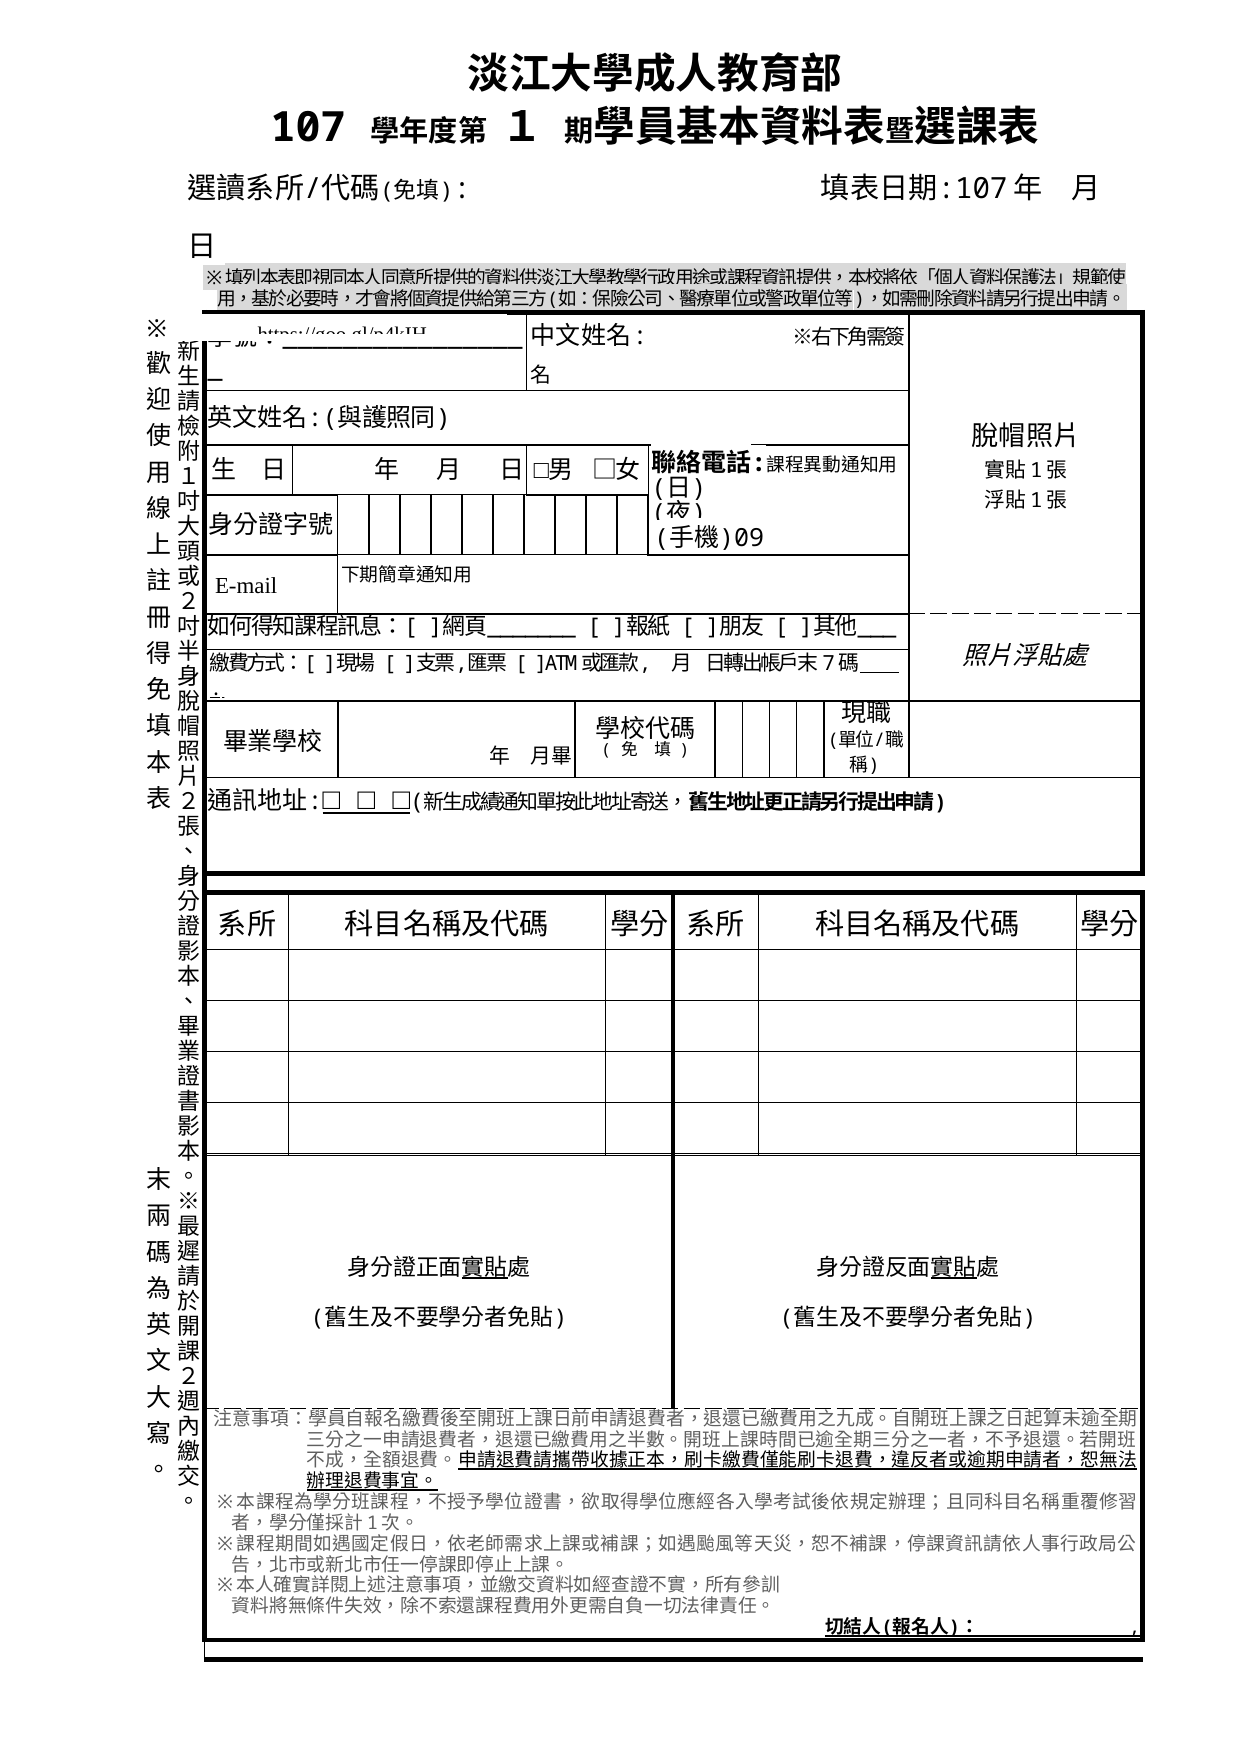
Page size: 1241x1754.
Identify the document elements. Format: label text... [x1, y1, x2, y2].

table_cell [606, 1052, 671, 1102]
table_cell 年 月畢 [339, 702, 574, 777]
table_cell [606, 950, 671, 1000]
table_cell [1077, 1052, 1140, 1102]
table_cell 下期簡章通知用 [338, 555, 908, 613]
table_cell [770, 702, 796, 777]
table_cell 科目名稱及代碼 [289, 895, 605, 949]
table_cell [289, 1103, 605, 1153]
table_cell [1077, 950, 1140, 1000]
table_cell [618, 496, 647, 554]
table_cell [494, 495, 523, 554]
table_cell 聯絡電話:課程異動通知用 (日) (夜) (手機)09 [649, 446, 908, 554]
table_cell [289, 1052, 605, 1102]
table_cell 年 月 日 [293, 446, 526, 494]
text 淡江大學成人教育部 [187, 47, 1122, 99]
table_cell E-mail [207, 556, 337, 613]
table_cell [587, 496, 616, 554]
table_cell [759, 1103, 1076, 1153]
table_cell [207, 1103, 288, 1153]
text ※填列本表即視同本人同意所提供的資料供淡江大學教學行政用途或課程資訊提供，本校將依「個人資料保護法」規範使用，基於必要時，才會將個資提供給第三方(如：保險公司、醫療單位或警政單位等)，如需刪除資料請另行提出申請。 [203, 268, 1132, 310]
table_cell 身分證正面實貼處 (舊生及不要學分者免貼) [207, 1156, 671, 1407]
table_cell [606, 1103, 671, 1153]
table_cell 科目名稱及代碼 [759, 895, 1076, 949]
table_header ※歡迎使用線上註冊得免填本表 末兩碼為英文大寫。 [144, 310, 174, 1657]
table_cell [759, 1052, 1076, 1102]
table_cell 繳費方式：[ ]現場 [ ]支票,匯票 [ ]ATM或匯款, 月 日轉出帳戶末7碼 . [207, 650, 908, 700]
table_cell [556, 496, 585, 554]
table_cell [759, 950, 1076, 1000]
table_header 脫帽照片 實貼1張 浮貼1張 [910, 315, 1140, 613]
table_cell [675, 1103, 758, 1153]
table_cell [370, 495, 399, 554]
table_cell [463, 495, 492, 554]
table_cell 注意事項：學員自報名繳費後至開班上課日前申請退費者，退還已繳費用之九成。自開班上課之日起算未逾全期三分之一申請退費者，退還已繳費用之半數。開班上課時間已逾全期三分之一者，不予退還。若開班不成，全額退費。申請退費請攜帶收據正本，刷卡繳費僅能刷卡退費，違反者或逾期申請者，恕無法辦理退費事宜。 ※本課程為學分班課程，不授予學位證書，欲取得學位應經各入學考試後依規定辦理；且同科目名稱重覆修習者，學分僅採計1次。 ※課程期間如遇國定假日，依老師需求上課或補課；如遇颱風等天災，恕不補課，停課資訊請依人事行政局公告，北市或新北市任一停課即停止上課。 ※本人確實詳閱上述注意事項，並繳交資料如經查證不實，所有參訓 資料將無條件失效，除不索還課程費用外更需自負一切法律責任。 切結人(報名人)： , [207, 1408, 1140, 1638]
table_cell [606, 1001, 671, 1051]
table_cell [432, 495, 461, 554]
table_cell [675, 950, 758, 1000]
table_cell [797, 702, 823, 777]
table_cell [910, 702, 1140, 777]
table_cell 生 日 [207, 446, 292, 494]
table_cell [759, 1001, 1076, 1051]
table_cell 如何得知課程訊息：[ ]網頁_______ [ ]報紙 [ ]朋友 [ ]其他_______ [207, 615, 908, 648]
table_cell [205, 1642, 1142, 1657]
table_cell 身分證反面實貼處 (舊生及不要學分者免貼) [675, 1156, 1140, 1407]
table_cell [207, 1001, 288, 1051]
table_cell [716, 702, 742, 777]
table_cell [207, 876, 1142, 890]
table_cell 畢業學校 [207, 702, 337, 777]
table_cell 通訊地址:□ □ □(新生成績通知單按此地址寄送，舊生地址更正請另行提出申請) [207, 778, 1140, 871]
table_cell 身分證字號 [207, 496, 337, 554]
table_cell 英文姓名:(與護照同) [207, 391, 908, 444]
table_cell □男 □女 [527, 446, 648, 494]
table_cell [743, 702, 769, 777]
table_cell [1077, 1103, 1140, 1153]
table_cell [1077, 1001, 1140, 1051]
table_cell [401, 495, 430, 554]
table_cell 學分 [1077, 895, 1140, 949]
table_cell 學分 [606, 895, 671, 949]
table_cell 系所 [675, 895, 758, 949]
table_cell [338, 495, 368, 554]
table_cell [289, 1001, 605, 1051]
table_cell [675, 1001, 758, 1051]
table_cell 學校代碼 ( 免 填 ) [576, 702, 714, 777]
table_cell [289, 950, 605, 1000]
table_header 中文姓名: ※右下角需簽名 [527, 315, 908, 389]
text 107 學年度第 １ 期學員基本資料表暨選課表 [187, 99, 1122, 151]
text 選讀系所/代碼(免填): 填表日期:107年 月 日 [187, 151, 1143, 268]
table_cell 現職 (單位/職稱) [825, 702, 908, 777]
table_cell 系所 [207, 895, 288, 949]
table_cell [675, 1052, 758, 1102]
table_cell [207, 950, 288, 1000]
table_cell [525, 495, 554, 554]
table_cell 照片浮貼處 [910, 613, 1140, 700]
table_header ●新生請檢附１吋大頭或２吋半身脫帽照片２張、身分證影本、畢業證書影本。※最遲請於開課２週內繳交。 [174, 310, 507, 1657]
table_cell [207, 1052, 288, 1102]
table_header 學號：_________________ [207, 315, 526, 389]
